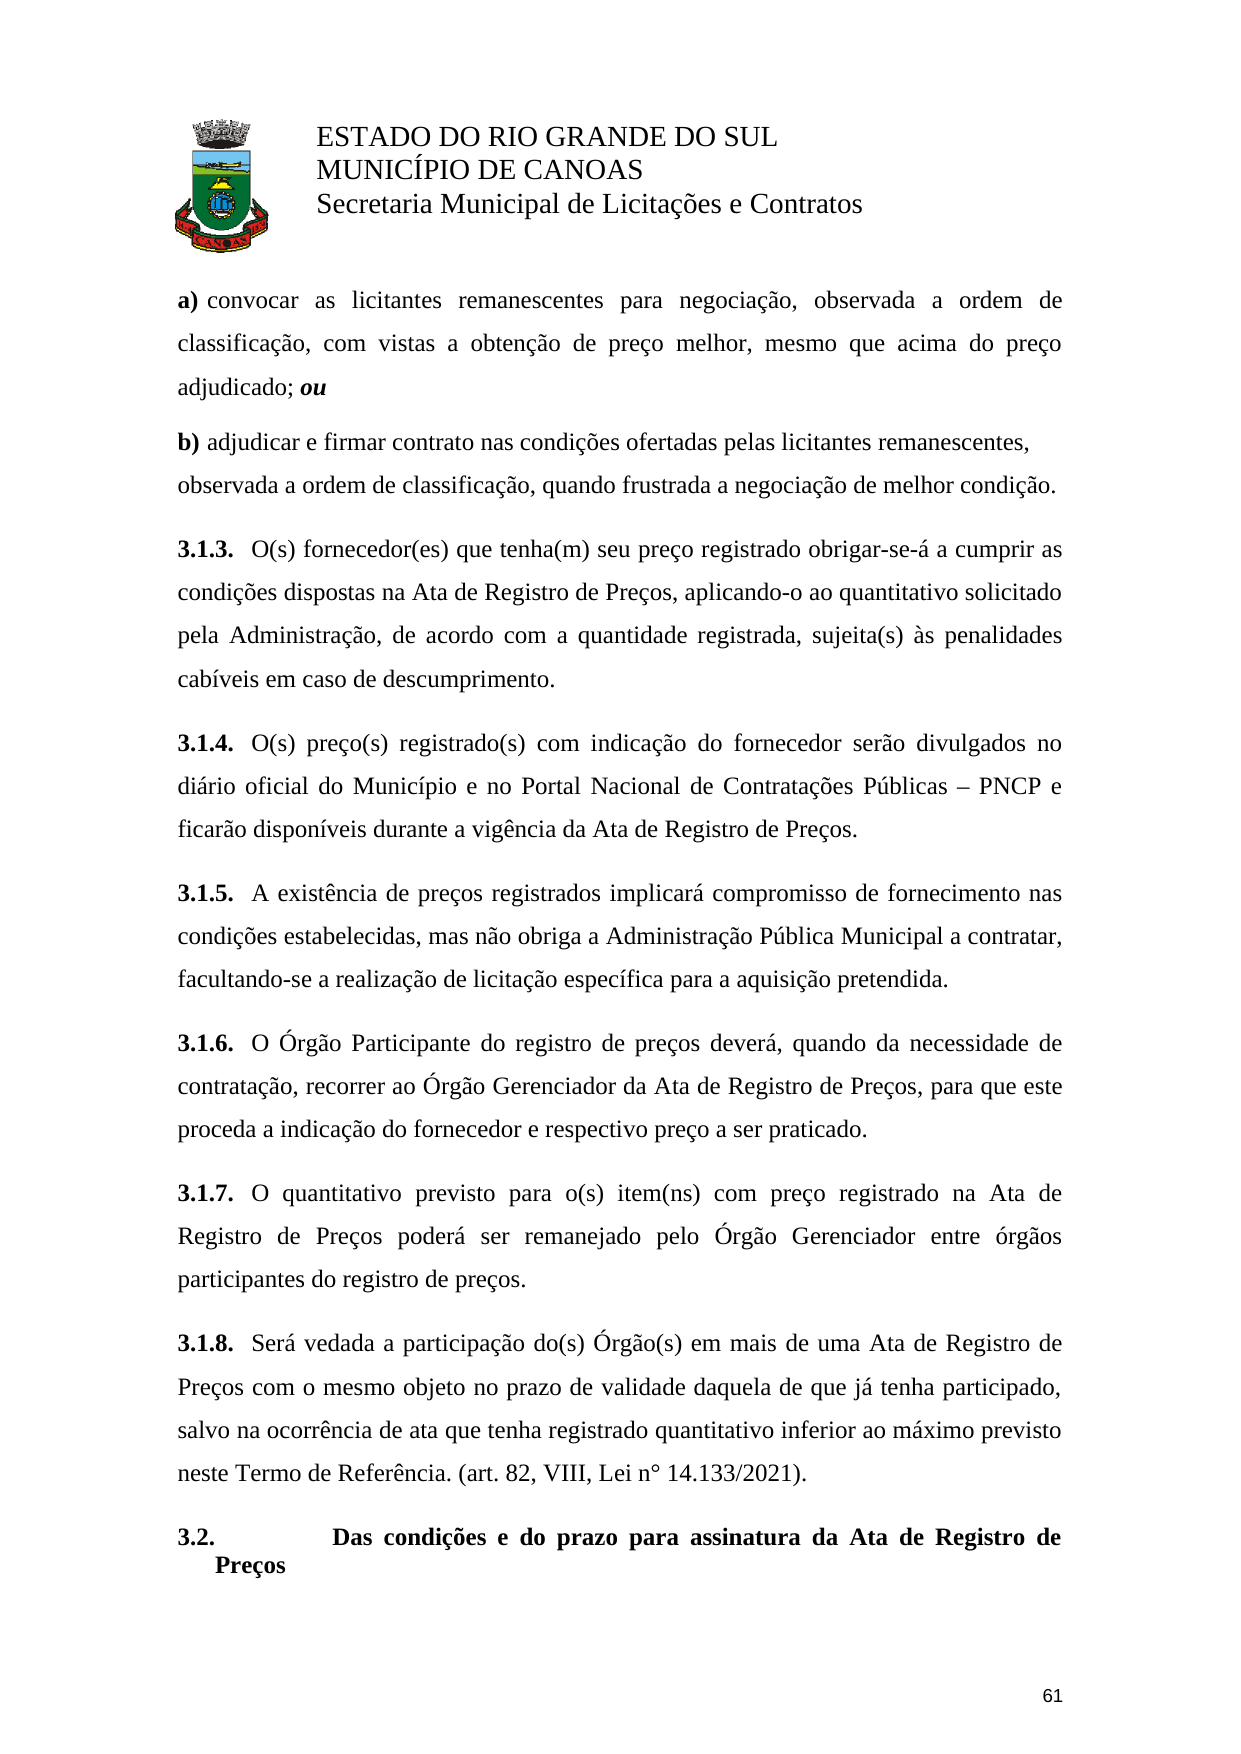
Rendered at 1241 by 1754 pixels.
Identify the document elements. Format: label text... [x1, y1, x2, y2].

list O(s) preço(s) registrado(s) com indicação do fornecedor serão divulgados no diário oficial do Município e no Portal Nacional de Contratações Públicas – PNCP e ficarão disponíveis durante a vigência da Ata de Registro de Preços. [177, 728, 1063, 843]
list A existência de preços registrados implicará compromisso de fornecimento nas condições estabelecidas, mas não obriga a Administração Pública Municipal a contratar, facultando-se a realização de licitação específica para a aquisição pretendida. [177, 878, 1063, 993]
list Será vedada a participação do(s) Órgão(s) em mais de uma Ata de Registro de Preços com o mesmo objeto no prazo de validade daquela de que já tenha participado, salvo na ocorrência de ata que tenha registrado quantitativo inferior ao máximo previsto neste Termo de Referência. (art. 82, VIII, Lei n° 14.133/2021). [177, 1328, 1063, 1487]
list O Órgão Participante do registro de preços deverá, quando da necessidade de contratação, recorrer ao Órgão Gerenciador da Ata de Registro de Preços, para que este proceda a indicação do fornecedor e respectivo preço a ser praticado. [177, 1028, 1063, 1143]
picture [175, 119, 269, 253]
list O quantitativo previsto para o(s) item(ns) com preço registrado na Ata de Registro de Preços poderá ser remanejado pelo Órgão Gerenciador entre órgãos participantes do registro de preços. [177, 1178, 1063, 1293]
list adjudicar e firmar contrato nas condições ofertadas pelas licitantes remanescentes, observada a ordem de classificação, quando frustrada a negociação de melhor condição. [177, 427, 1063, 499]
list O(s) fornecedor(es) que tenha(m) seu preço registrado obrigar-se-á a cumprir as condições dispostas na Ata de Registro de Preços, aplicando-o ao quantitativo solicitado pela Administração, de acordo com a quantidade registrada, sujeita(s) às penalidades cabíveis em caso de descumprimento. [177, 534, 1063, 692]
list convocar as licitantes remanescentes para negociação, observada a ordem de classificação, com vistas a obtenção de preço melhor, mesmo que acima do preço adjudicado; ou [177, 285, 1063, 400]
subtitle Das condições e do prazo para assinatura da Ata de Registro de Preços [177, 1522, 1063, 1579]
